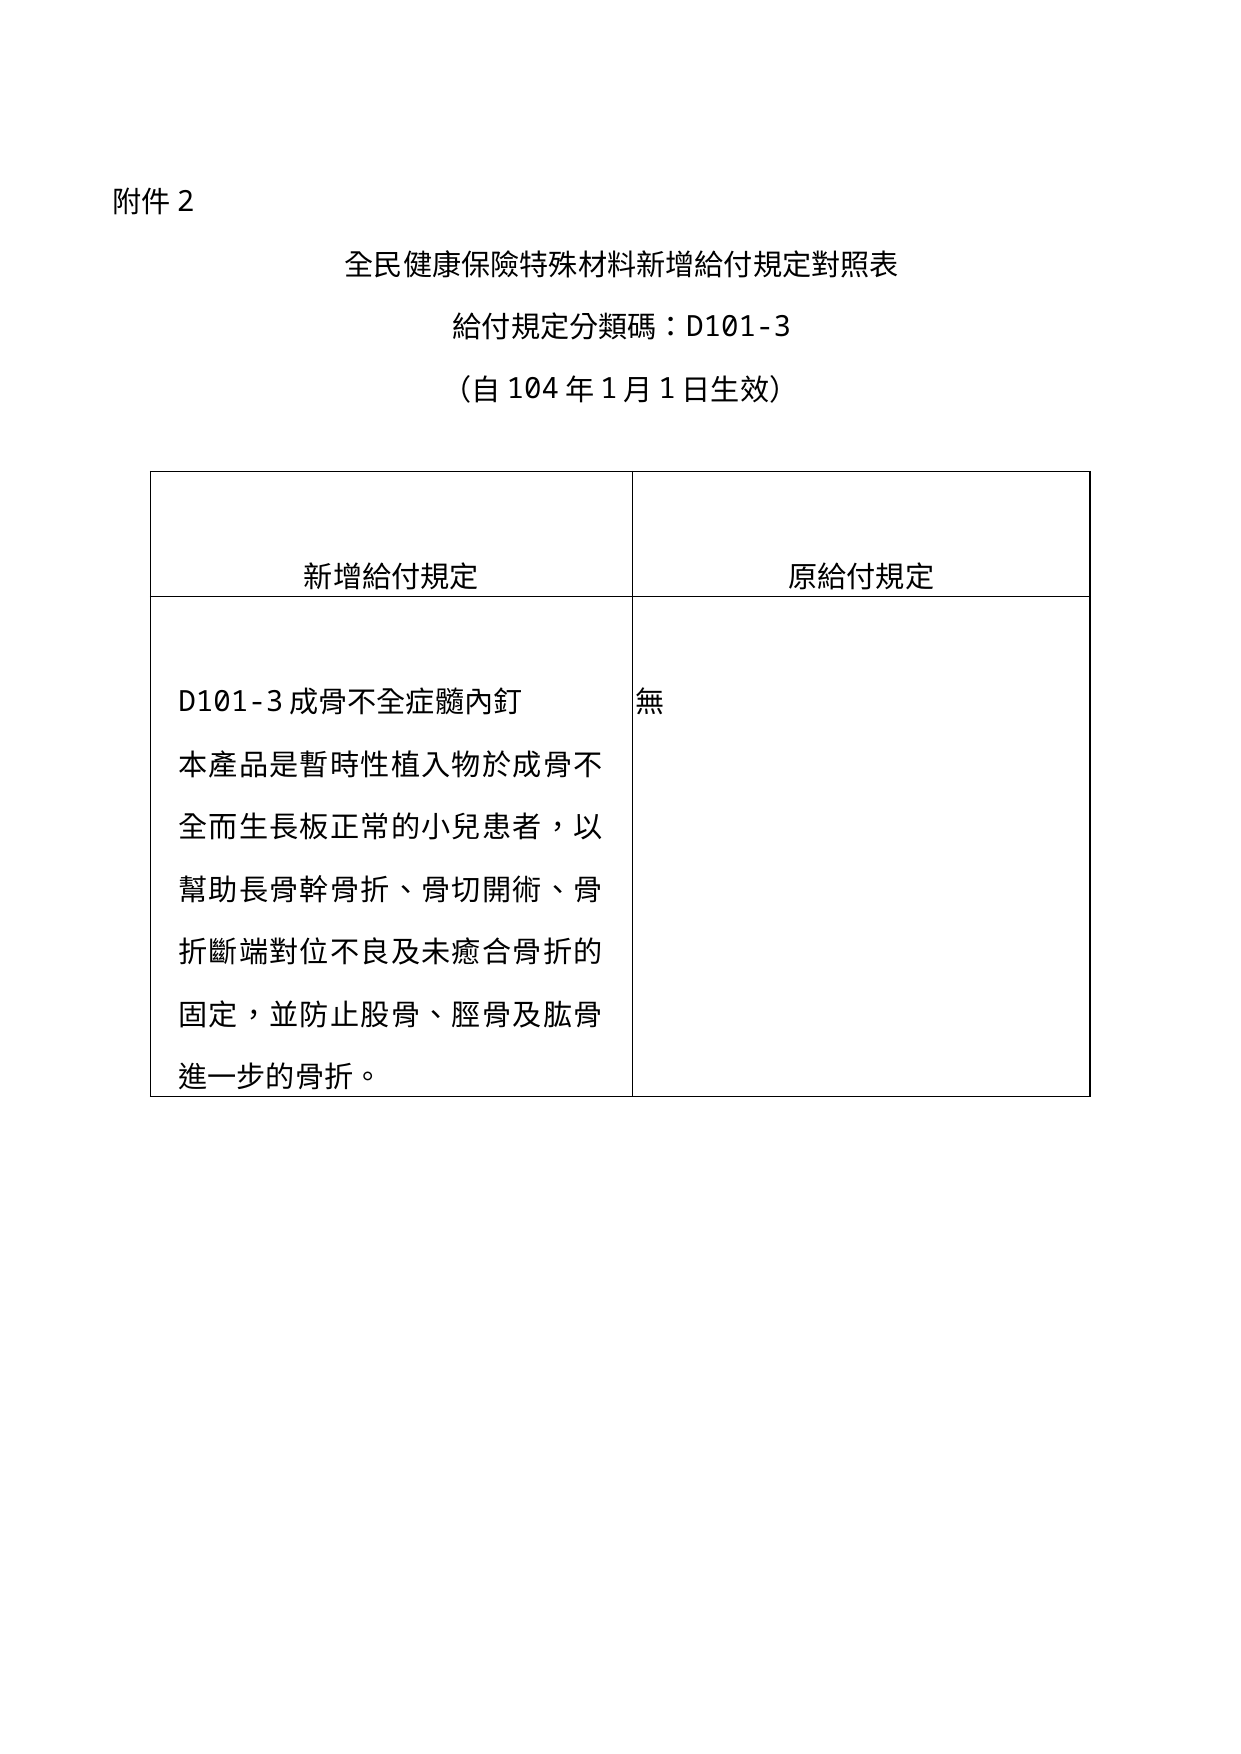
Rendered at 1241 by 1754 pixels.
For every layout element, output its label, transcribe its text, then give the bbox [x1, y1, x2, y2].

table_header 新增給付規定 [151, 472, 632, 596]
text 全民健康保險特殊材料新增給付規定對照表 [112, 221, 1128, 283]
text 給付規定分類碼：D101-3 [112, 283, 1128, 346]
table_cell 無 [633, 597, 1089, 1096]
table_cell D101-3成骨不全症髓內釘 本產品是暫時性植入物於成骨不全而生長板正常的小兒患者，以幫助長骨幹骨折、骨切開術、骨折斷端對位不良及未癒合骨折的固定，並防止股骨、脛骨及肱骨進一步的骨折。 [151, 597, 632, 1096]
text （自104年1月1日生效） [112, 346, 1128, 408]
table_header 原給付規定 [633, 472, 1089, 596]
text 附件2 [112, 158, 1128, 221]
